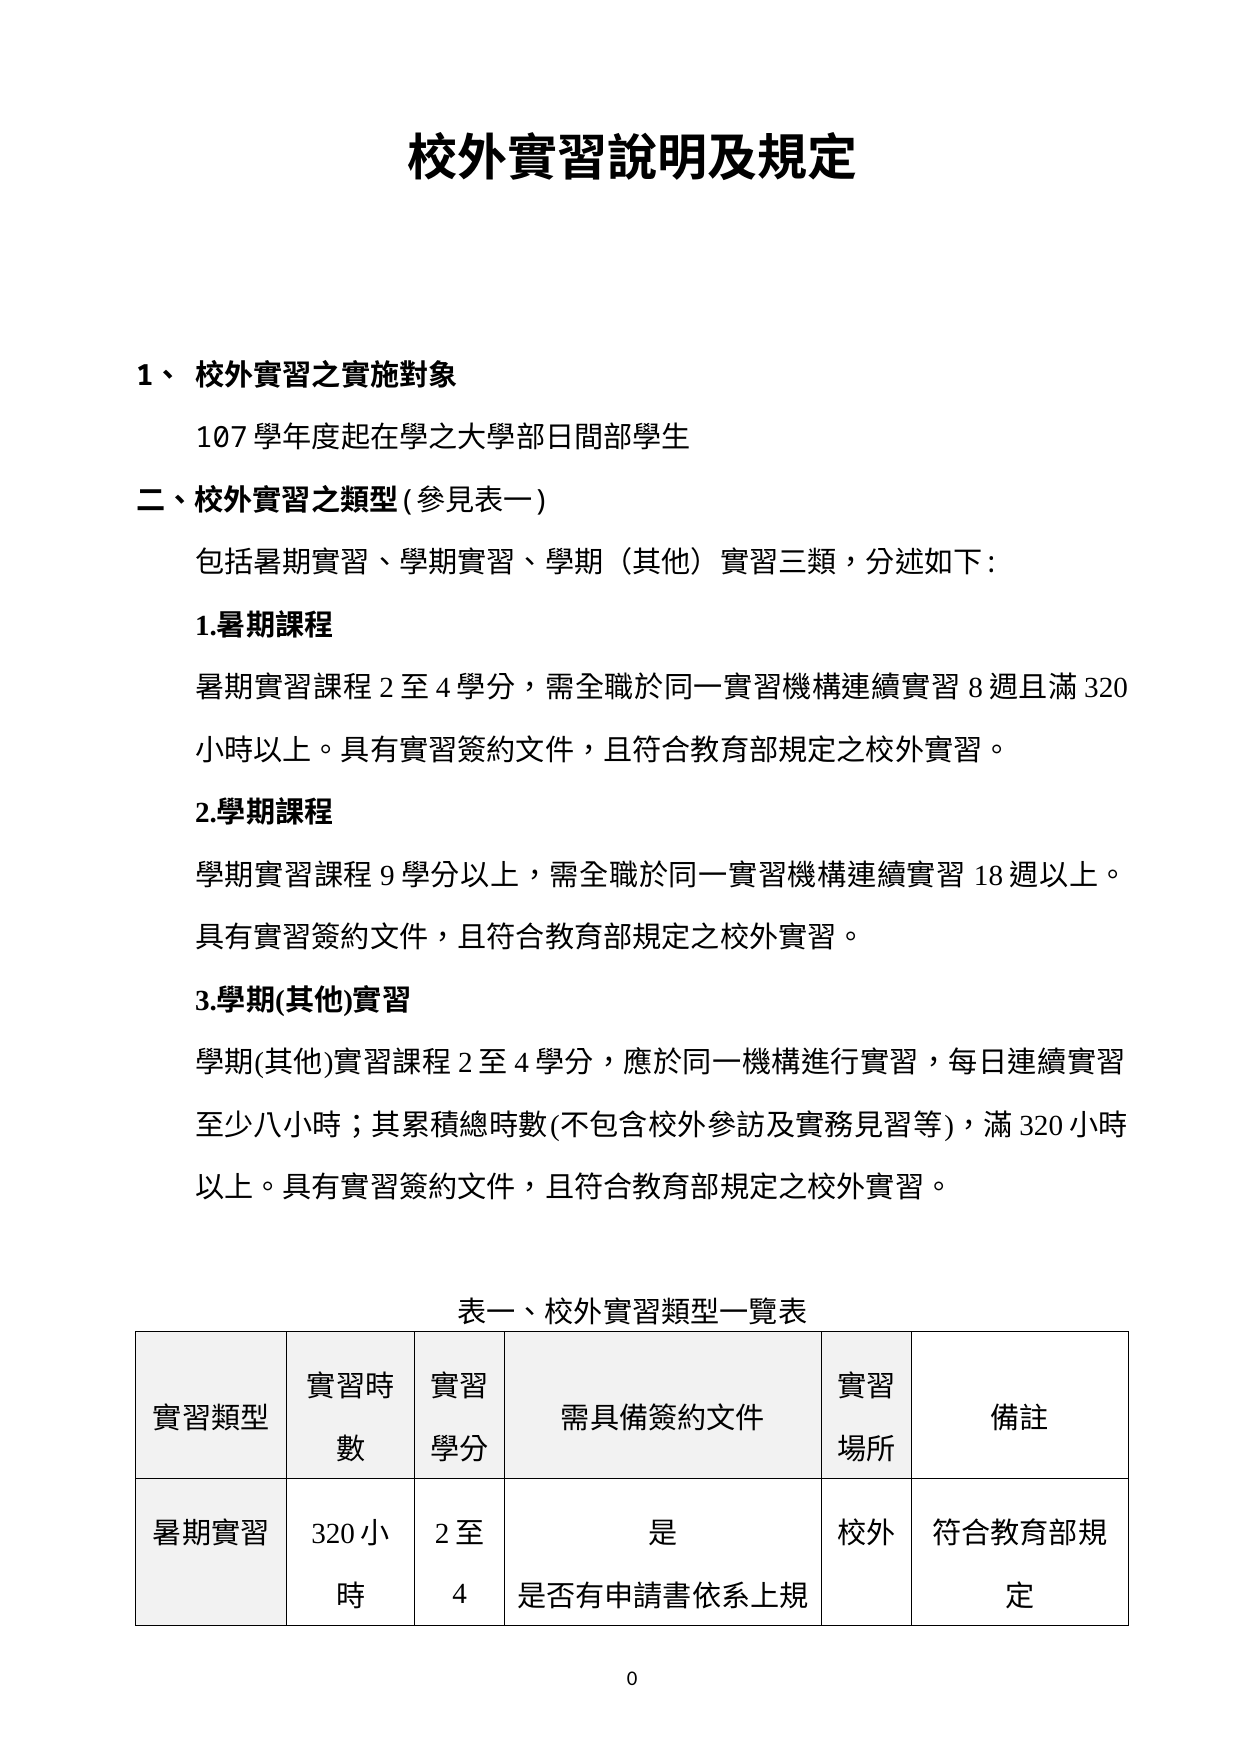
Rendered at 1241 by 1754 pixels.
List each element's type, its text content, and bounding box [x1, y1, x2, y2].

text 3.學期(其他)實習 [195, 956, 1128, 1018]
table_header 需具備簽約文件 [505, 1332, 821, 1478]
table_header 實習類型 [136, 1332, 286, 1478]
table_cell 符合教育部規定 [912, 1479, 1128, 1625]
table_header 實習場所 [822, 1332, 911, 1478]
table_header 實習時數 [287, 1332, 414, 1478]
table_cell 是 是否有申請書依系上規 [505, 1479, 821, 1625]
table_cell 校外 [822, 1479, 911, 1625]
text 1.暑期課程 [195, 581, 1128, 643]
text 107學年度起在學之大學部日間部學生 [195, 393, 1128, 456]
text 二、校外實習之類型(參見表一) [136, 456, 1128, 518]
text 學期實習課程9學分以上，需全職於同一實習機構連續實習18週以上。具有實習簽約文件，且符合教育部規定之校外實習。 [195, 831, 1128, 956]
text 暑期實習課程2至4學分，需全職於同一實習機構連續實習8週且滿320小時以上。具有實習簽約文件，且符合教育部規定之校外實習。 [195, 643, 1128, 768]
text 學期(其他)實習課程2至4學分，應於同一機構進行實習，每日連續實習至少八小時；其累積總時數(不包含校外參訪及實務見習等)，滿320小時以上。具有實習簽約文件，且符合教育部規定之校外實習。 [195, 1018, 1128, 1206]
text 包括暑期實習、學期實習、學期（其他）實習三類，分述如下: [195, 518, 1128, 581]
table_cell 暑期實習 [136, 1479, 286, 1625]
text 表一、校外實習類型一覽表 [136, 1268, 1128, 1331]
table_cell 320小時 [287, 1479, 414, 1625]
table_cell 2至4 [415, 1479, 504, 1625]
text 校外實習說明及規定 [136, 81, 1128, 206]
text 2.學期課程 [195, 768, 1128, 831]
table_header 備註 [912, 1332, 1128, 1478]
table_header 實習學分 [415, 1332, 504, 1478]
list 校外實習之實施對象 [136, 331, 1128, 393]
